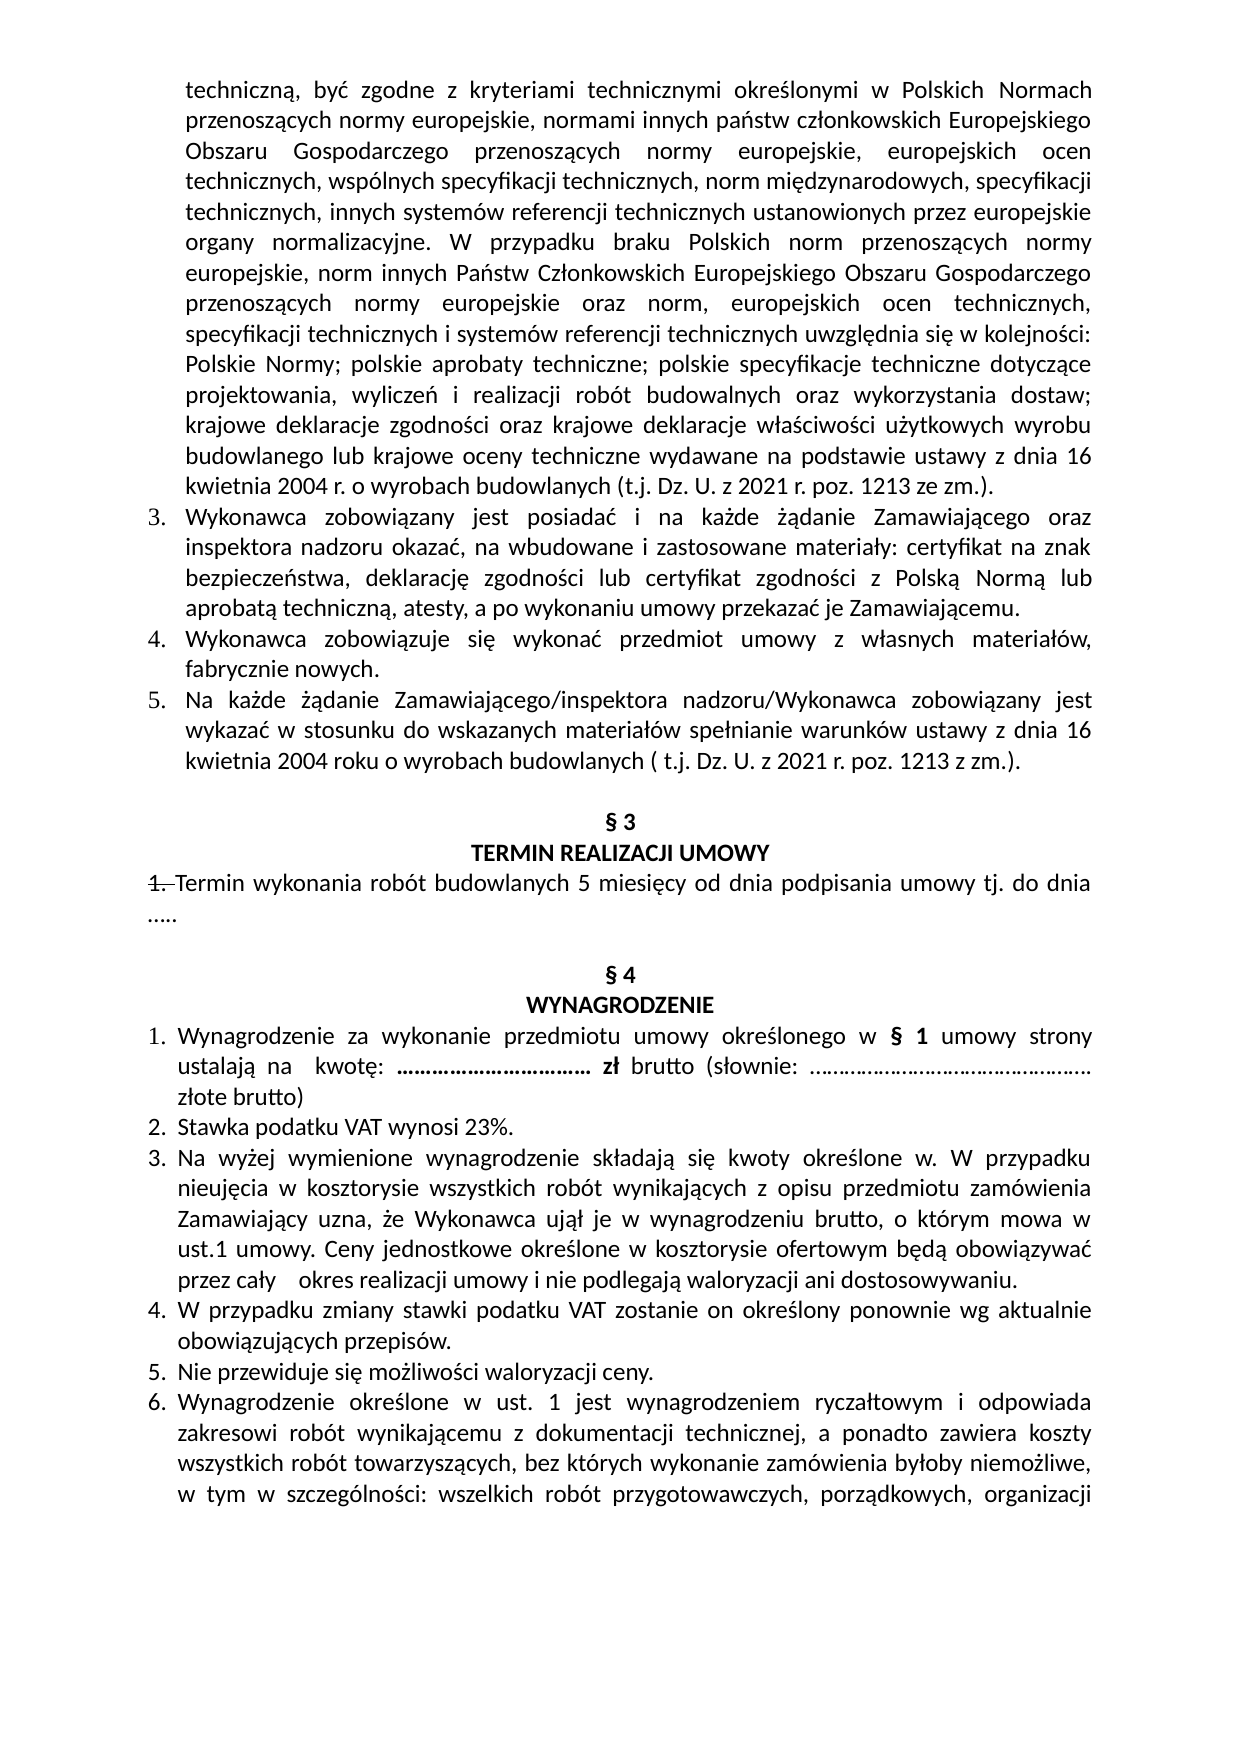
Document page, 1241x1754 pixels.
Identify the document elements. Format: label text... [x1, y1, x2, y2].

text TERMIN REALIZACJI UMOWY [148, 837, 1092, 867]
text 1. Termin wykonania robót budowlanych 5 miesięcy od dnia podpisania umowy tj. do dnia ….. [148, 867, 1092, 928]
list Nie przewiduje się możliwości waloryzacji ceny. [148, 1356, 1092, 1386]
list Na każde żądanie Zamawiającego/inspektora nadzoru/Wykonawca zobowiązany jest wykazać w stosunku do wskazanych materiałów spełnianie warunków ustawy z dnia 16 kwietnia 2004 roku o wyrobach budowlanych ( t.j. Dz. U. z 2021 r. poz. 1213 z zm.). [148, 684, 1092, 776]
list Na wyżej wymienione wynagrodzenie składają się kwoty określone w. W przypadku nieujęcia w kosztorysie wszystkich robót wynikających z opisu przedmiotu zamówienia Zamawiający uzna, że Wykonawca ujął je w wynagrodzeniu brutto, o którym mowa w ust.1 umowy. Ceny jednostkowe określone w kosztorysie ofertowym będą obowiązywać przez cały okres realizacji umowy i nie podlegają waloryzacji ani dostosowywaniu. [148, 1142, 1092, 1294]
text § 3 [148, 806, 1092, 837]
list Wykonawca zobowiązuje się wykonać przedmiot umowy z własnych materiałów, fabrycznie nowych. [148, 623, 1092, 684]
text § 4 [148, 959, 1092, 989]
list Stawka podatku VAT wynosi 23%. [148, 1111, 1092, 1142]
list Wynagrodzenie za wykonanie przedmiotu umowy określonego w § 1 umowy strony ustalają na kwotę: …………………………… zł brutto (słownie: …………………………………………. złote brutto) [148, 1020, 1092, 1111]
list techniczną, być zgodne z kryteriami technicznymi określonymi w Polskich Normach przenoszących normy europejskie, normami innych państw członkowskich Europejskiego Obszaru Gospodarczego przenoszących normy europejskie, europejskich ocen technicznych, wspólnych specyfikacji technicznych, norm międzynarodowych, specyfikacji technicznych, innych systemów referencji technicznych ustanowionych przez europejskie organy normalizacyjne. W przypadku braku Polskich norm przenoszących normy europejskie, norm innych Państw Członkowskich Europejskiego Obszaru Gospodarczego przenoszących normy europejskie oraz norm, europejskich ocen technicznych, specyfikacji technicznych i systemów referencji technicznych uwzględnia się w kolejności: Polskie Normy; polskie aprobaty techniczne; polskie specyfikacje techniczne dotyczące projektowania, wyliczeń i realizacji robót budowalnych oraz wykorzystania dostaw; krajowe deklaracje zgodności oraz krajowe deklaracje właściwości użytkowych wyrobu budowlanego lub krajowe oceny techniczne wydawane na podstawie ustawy z dnia 16 kwietnia 2004 r. o wyrobach budowlanych (t.j. Dz. U. z 2021 r. poz. 1213 ze zm.). [148, 74, 1092, 501]
list Wynagrodzenie określone w ust. 1 jest wynagrodzeniem ryczałtowym i odpowiada zakresowi robót wynikającemu z dokumentacji technicznej, a ponadto zawiera koszty wszystkich robót towarzyszących, bez których wykonanie zamówienia byłoby niemożliwe, w tym w szczególności: wszelkich robót przygotowawczych, porządkowych, organizacji [148, 1386, 1092, 1508]
list W przypadku zmiany stawki podatku VAT zostanie on określony ponownie wg aktualnie obowiązujących przepisów. [148, 1294, 1092, 1356]
list Wykonawca zobowiązany jest posiadać i na każde żądanie Zamawiającego oraz inspektora nadzoru okazać, na wbudowane i zastosowane materiały: certyfikat na znak bezpieczeństwa, deklarację zgodności lub certyfikat zgodności z Polską Normą lub aprobatą techniczną, atesty, a po wykonaniu umowy przekazać je Zamawiającemu. [148, 501, 1092, 623]
text WYNAGRODZENIE [148, 989, 1092, 1020]
